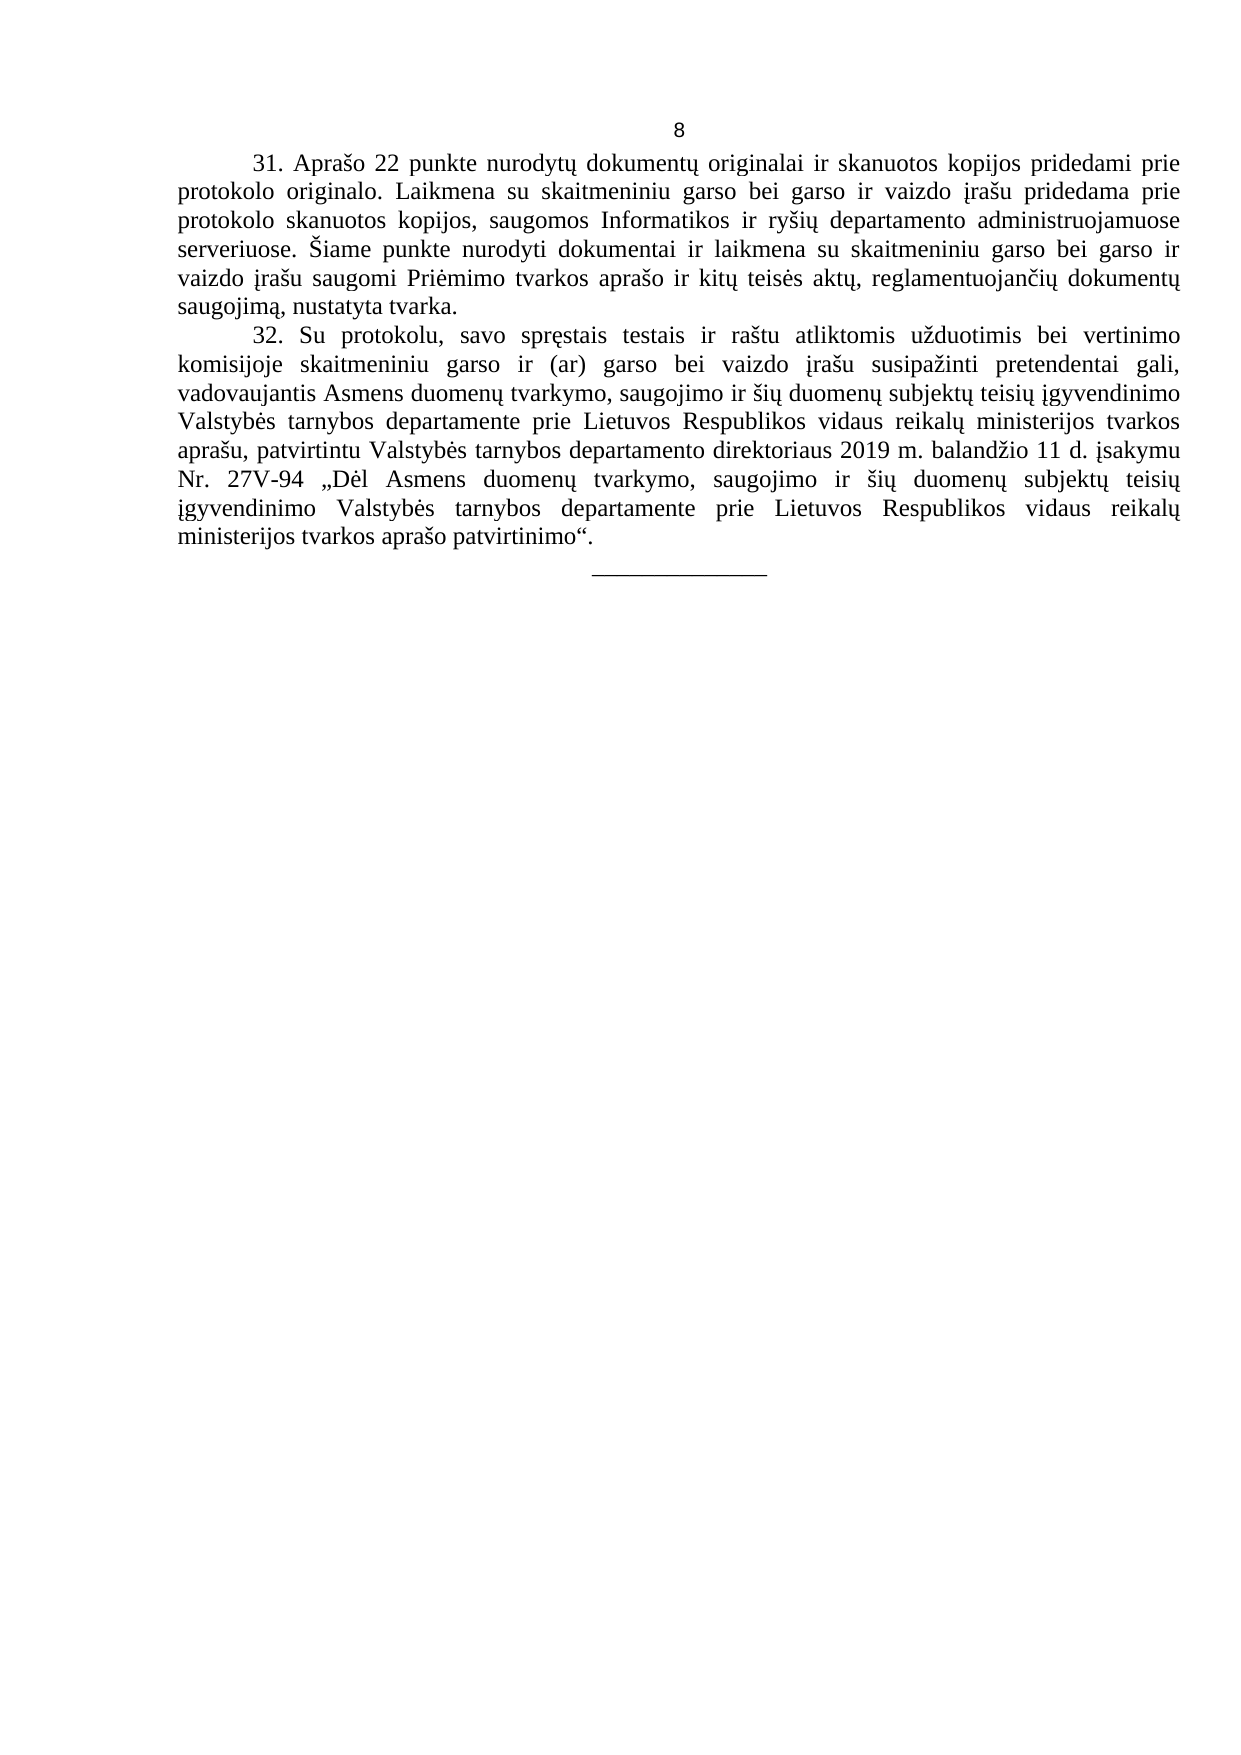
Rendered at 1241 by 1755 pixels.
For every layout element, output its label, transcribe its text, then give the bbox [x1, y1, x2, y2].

text 31. Aprašo 22 punkte nurodytų dokumentų originalai ir skanuotos kopijos pridedami prie protokolo originalo. Laikmena su skaitmeniniu garso bei garso ir vaizdo įrašu pridedama prie protokolo skanuotos kopijos, saugomos Informatikos ir ryšių departamento administruojamuose serveriuose. Šiame punkte nurodyti dokumentai ir laikmena su skaitmeniniu garso bei garso ir vaizdo įrašu saugomi Priėmimo tvarkos aprašo ir kitų teisės aktų, reglamentuojančių dokumentų saugojimą, nustatyta tvarka. [177, 148, 1181, 320]
text 32. Su protokolu, savo spręstais testais ir raštu atliktomis užduotimis bei vertinimo komisijoje skaitmeniniu garso ir (ar) garso bei vaizdo įrašu susipažinti pretendentai gali, vadovaujantis Asmens duomenų tvarkymo, saugojimo ir šių duomenų subjektų teisių įgyvendinimo Valstybės tarnybos departamente prie Lietuvos Respublikos vidaus reikalų ministerijos tvarkos aprašu, patvirtintu Valstybės tarnybos departamento direktoriaus 2019 m. balandžio 11 d. įsakymu Nr. 27V-94 „Dėl Asmens duomenų tvarkymo, saugojimo ir šių duomenų subjektų teisių įgyvendinimo Valstybės tarnybos departamente prie Lietuvos Respublikos vidaus reikalų ministerijos tvarkos aprašo patvirtinimo“. [177, 320, 1181, 550]
text ______________ [177, 550, 1181, 579]
